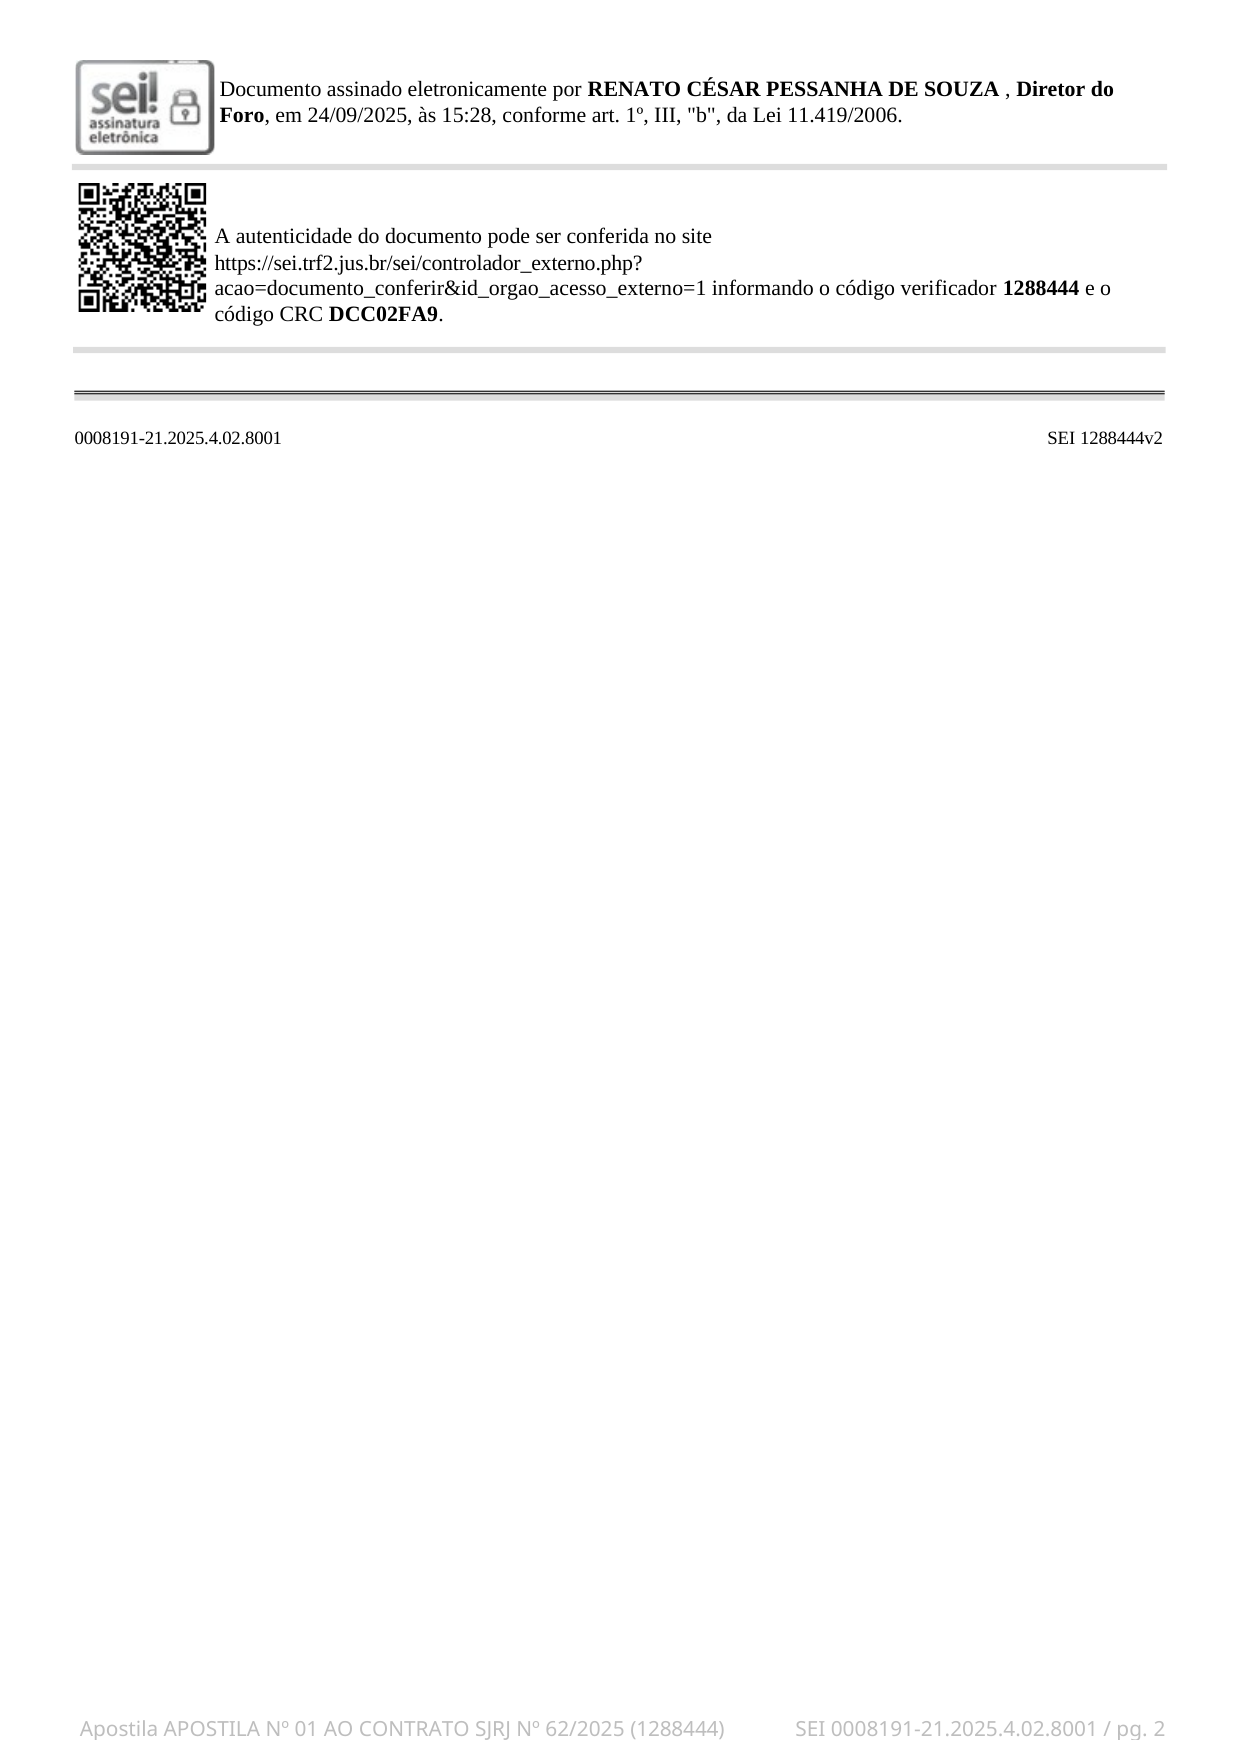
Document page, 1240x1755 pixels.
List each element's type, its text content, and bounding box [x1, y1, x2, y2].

text 0008191-21.2025.4.02.8001 SEI 1288444v2 [74, 427, 1181, 449]
text Documento assinado eletronicamente por RENATO CÉSAR PESSANHA DE SOUZA , Diretor do Foro, em 24/09/2025, às 15:28, conforme art. 1º, III, "b", da Lei 11.419/2006. [219, 76, 1160, 128]
text A autenticidade do documento pode ser conferida no site https://sei.trf2.jus.br/sei/controlador_externo.php? acao=documento_conferir&id_orgao_acesso_externo=1 informando o código verificador 1288444 e o código CRC DCC02FA9. [214, 223, 1134, 327]
